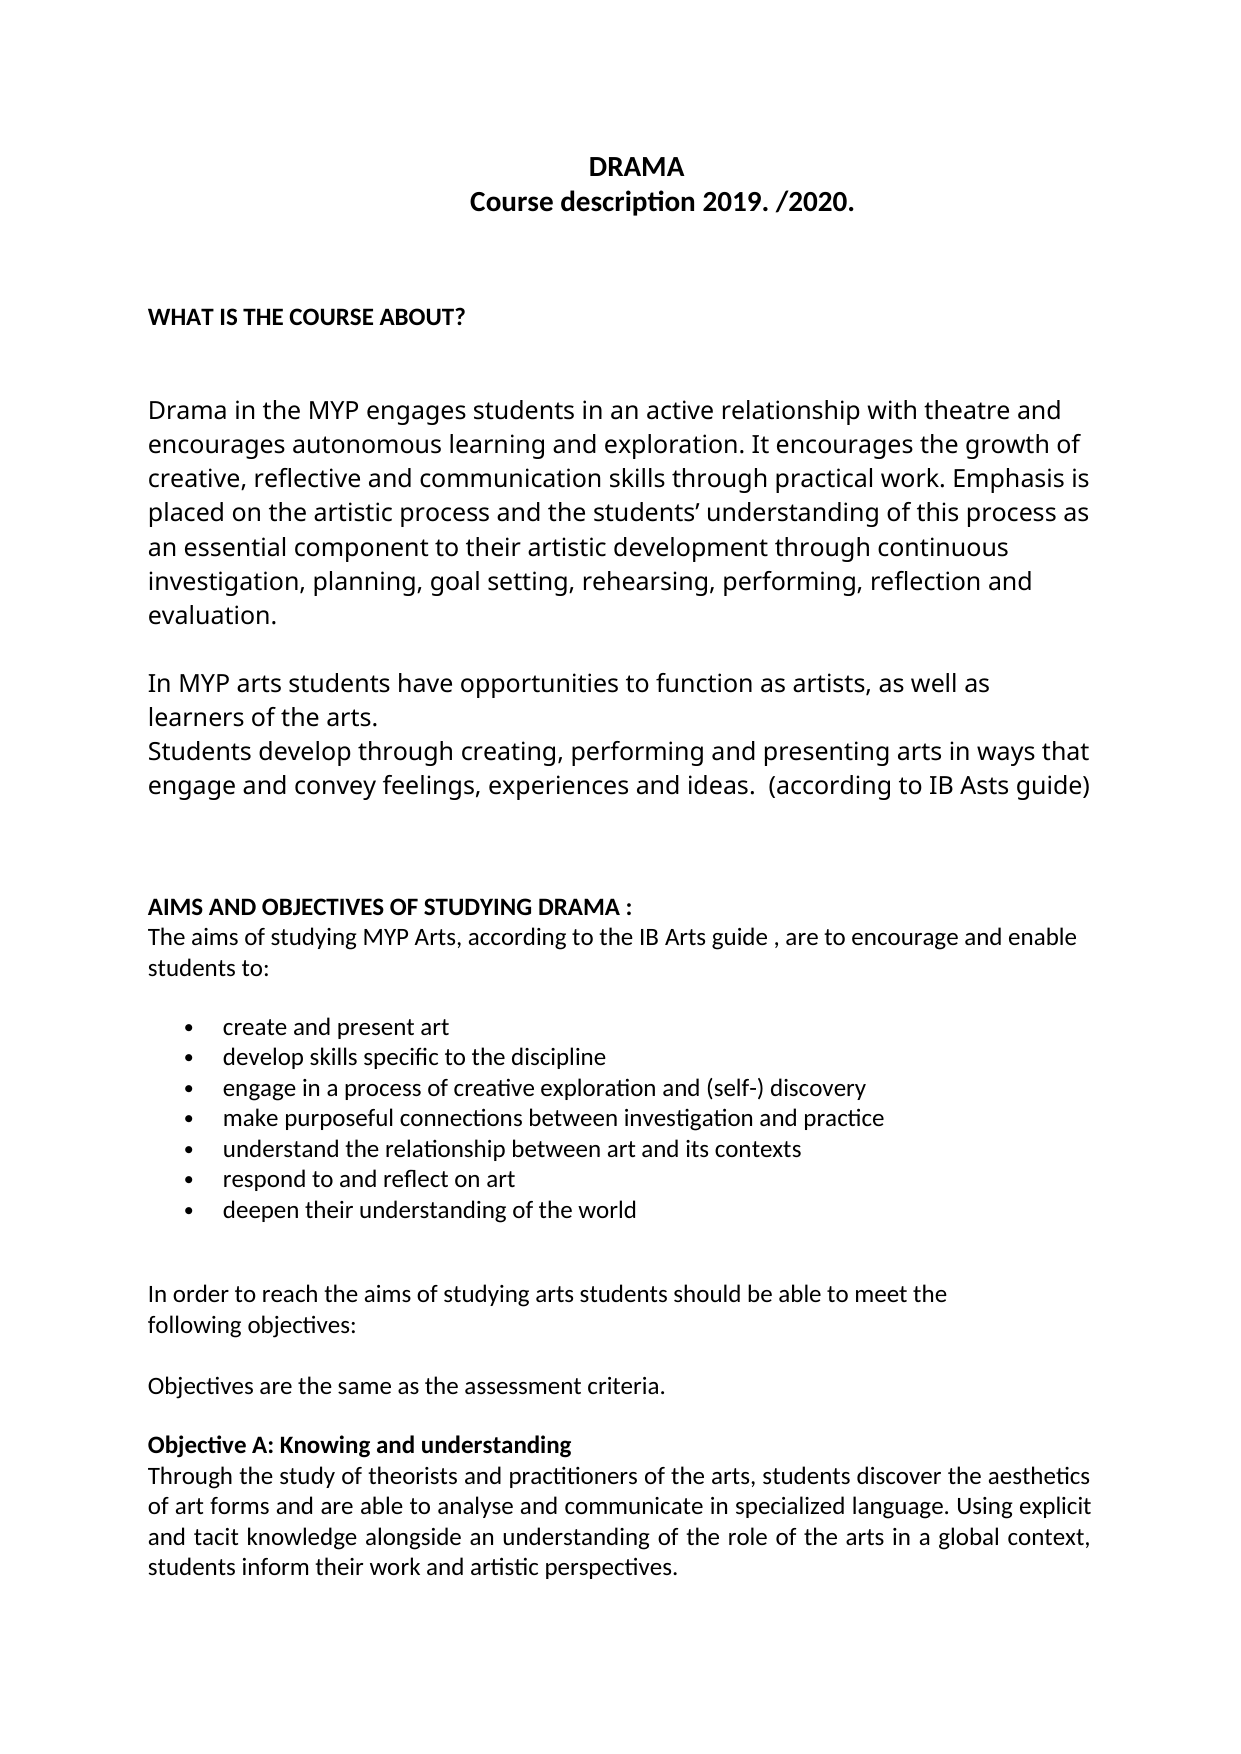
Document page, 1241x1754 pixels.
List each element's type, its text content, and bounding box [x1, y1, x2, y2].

list make purposeful connections between investigation and practice [185, 1103, 1093, 1133]
text In MYP arts students have opportunities to function as artists, as well as learners of the arts. [148, 665, 1093, 733]
text Drama in the MYP engages students in an active relationship with theatre and encourages autonomous learning and exploration. It encourages the growth of creative, reflective and communication skills through practical work. Emphasis is placed on the artistic process and the students’ understanding of this process as an essential component to their artistic development through continuous investigation, planning, goal setting, rehearsing, performing, reflection and evaluation. [148, 393, 1093, 631]
text Objectives are the same as the assessment criteria. [148, 1370, 1093, 1401]
list respond to and reflect on art [185, 1164, 1093, 1194]
text Course description 2019. /2020. [148, 183, 1093, 219]
text The aims of studying MYP Arts, according to the IB Arts guide , are to encourage and enable students to: [148, 921, 1093, 982]
text WHAT IS THE COURSE ABOUT? [148, 301, 1093, 332]
text In order to reach the aims of studying arts students should be able to meet the following objectives: [148, 1278, 1093, 1339]
text DRAMA [148, 148, 1093, 183]
list engage in a process of creative exploration and (self-) discovery [185, 1072, 1093, 1103]
list create and present art [185, 1011, 1093, 1042]
list deepen their understanding of the world [185, 1194, 1093, 1225]
list develop skills specific to the discipline [185, 1042, 1093, 1072]
text AIMS AND OBJECTIVES OF STUDYING DRAMA : [148, 891, 1093, 921]
text Through the study of theorists and practitioners of the arts, students discover the aesthetics of art forms and are able to analyse and communicate in specialized language. Using explicit and tacit knowledge alongside an understanding of the role of the arts in a global context, students inform their work and artistic perspectives. [148, 1460, 1093, 1582]
list understand the relationship between art and its contexts [185, 1133, 1093, 1164]
text Students develop through creating, performing and presenting arts in ways that engage and convey feelings, experiences and ideas. (according to IB Asts guide) [148, 733, 1093, 802]
text Objective A: Knowing and understanding [148, 1429, 1093, 1460]
